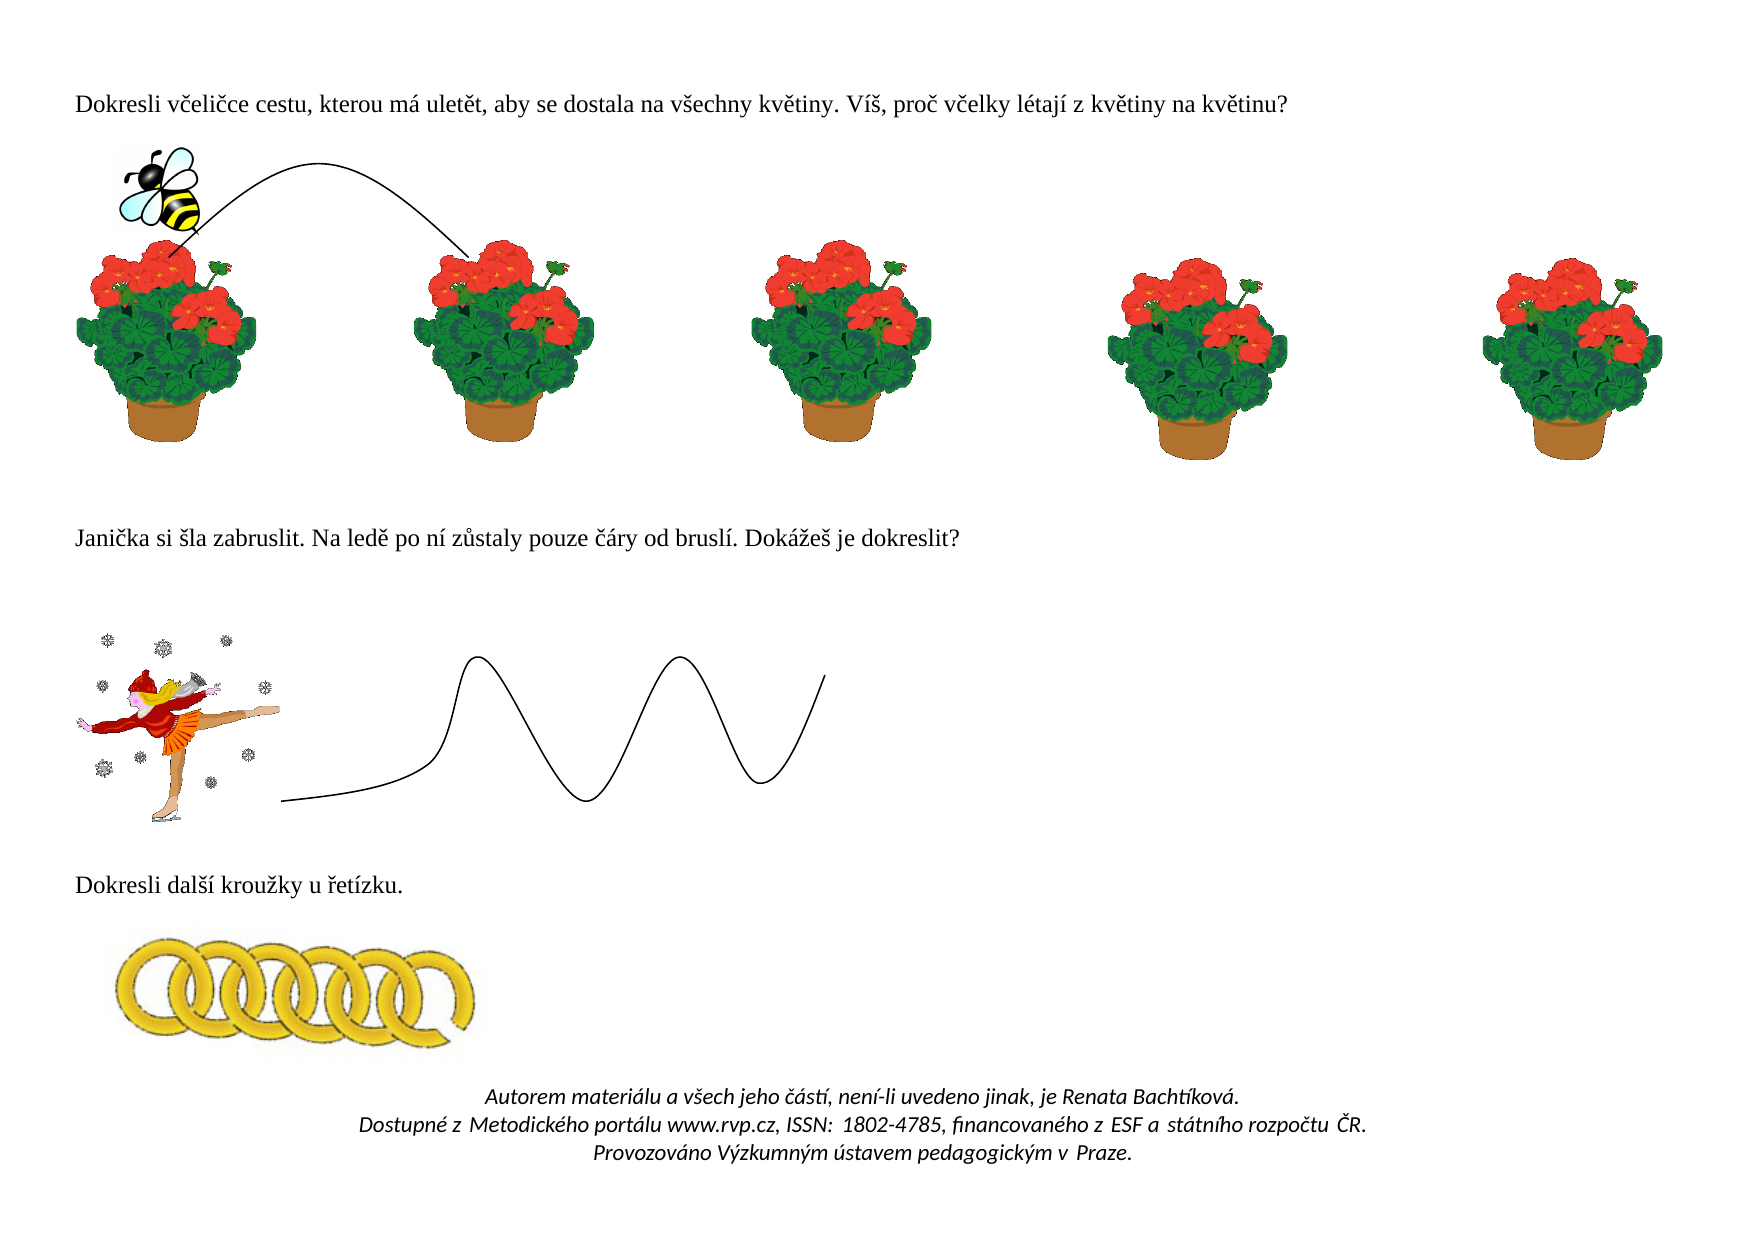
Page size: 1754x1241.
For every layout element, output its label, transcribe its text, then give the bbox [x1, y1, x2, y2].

subtitle Janička si šla zabruslit. Na ledě po ní zůstaly pouze čáry od bruslí. Dokážeš je dokreslit? [75, 523, 1653, 552]
picture [76, 633, 280, 822]
picture [193, 226, 205, 237]
picture [76, 240, 257, 442]
picture [414, 240, 594, 442]
picture [114, 146, 205, 237]
subtitle Dokresli další kroužky u řetízku. [75, 870, 1653, 899]
text Dokresli včeličce cestu, kterou má uletět, aby se dostala na všechny květiny. Víš, proč včelky létají z květiny na květinu? [75, 89, 1653, 117]
picture [1482, 258, 1663, 460]
picture [1107, 258, 1288, 460]
picture [751, 240, 932, 442]
